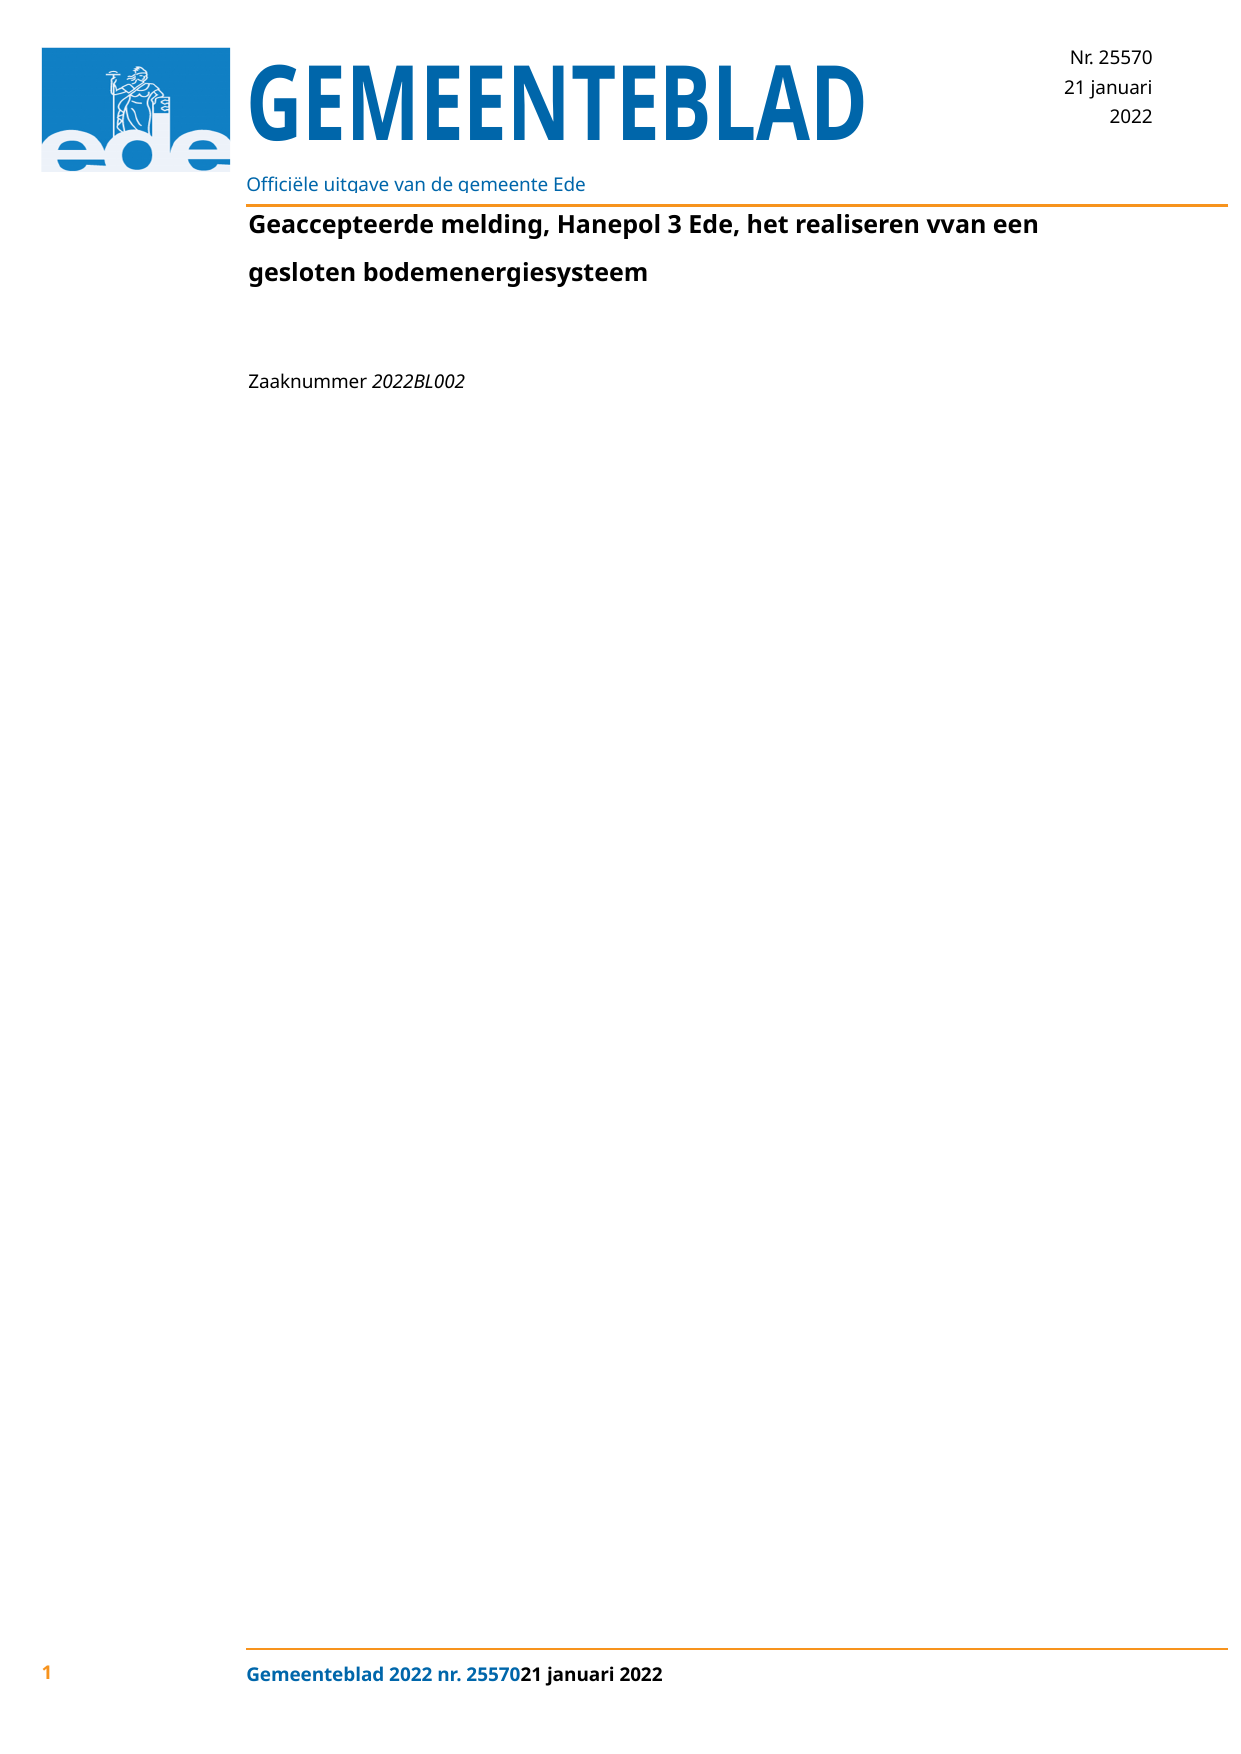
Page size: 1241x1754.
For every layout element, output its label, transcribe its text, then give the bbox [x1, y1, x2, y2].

text Geaccepteerde melding, Hanepol 3 Ede, het realiseren vvan een gesloten bodemenergiesysteem [248, 207, 1152, 288]
text Zaaknummer 2022BL002 [248, 368, 1152, 394]
picture [41, 47, 231, 172]
